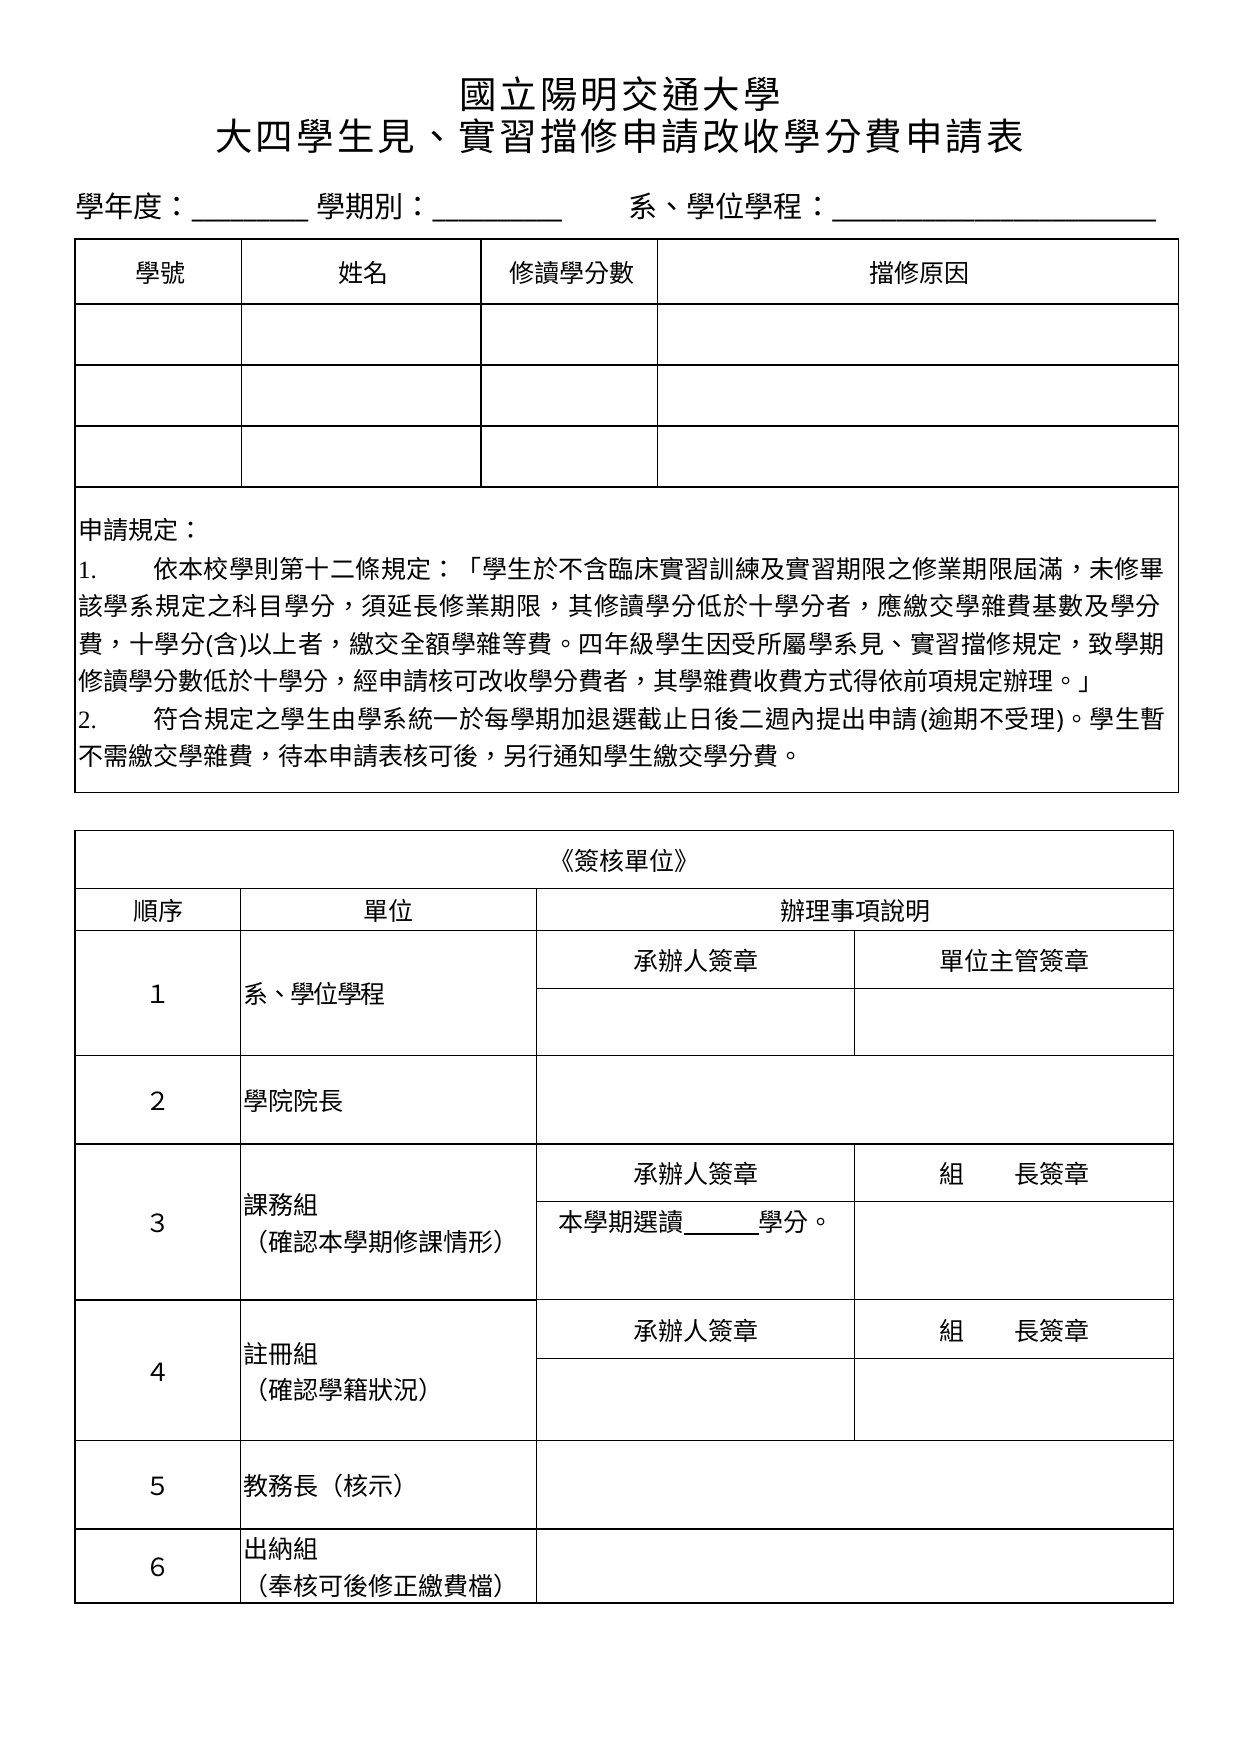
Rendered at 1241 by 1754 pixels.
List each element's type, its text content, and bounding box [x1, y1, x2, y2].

table_cell [537, 1359, 854, 1440]
table_cell [76, 427, 241, 486]
table_cell ３ [76, 1145, 240, 1299]
table_cell [537, 1056, 1173, 1143]
table_cell ２ [76, 1056, 240, 1143]
table_cell 課務組 （確認本學期修課情形） [241, 1145, 536, 1299]
table_cell 系、學位學程 [241, 931, 536, 1055]
table_cell [658, 427, 1178, 486]
table_cell [242, 427, 480, 486]
table_cell [482, 427, 657, 486]
table_cell [76, 305, 241, 364]
table_cell [537, 1530, 1173, 1602]
table_cell ６ [76, 1530, 240, 1602]
table_cell [482, 366, 657, 425]
text 國立陽明交通大學 [75, 75, 1164, 117]
table_cell 辦理事項說明 [537, 889, 1173, 930]
table_cell 組 長簽章 [855, 1300, 1173, 1357]
table_cell 組 長簽章 [855, 1145, 1173, 1201]
table_cell 本學期選讀 學分。 [537, 1202, 854, 1299]
table_cell [76, 366, 241, 425]
table_cell ４ [76, 1301, 240, 1440]
table_header 修讀學分數 [482, 240, 657, 303]
table_cell 順序 [76, 889, 240, 930]
table_cell 單位主管簽章 [855, 931, 1173, 988]
table_cell １ [76, 931, 240, 1055]
table_cell ５ [76, 1441, 240, 1528]
text 學年度：_________ 學期別：__________ 系、學位學程：_________________________ [75, 183, 1165, 226]
table_cell 承辦人簽章 [537, 931, 854, 988]
table_cell [482, 305, 657, 364]
table_cell [855, 1359, 1173, 1440]
table_cell [855, 1202, 1173, 1299]
table_header 學號 [76, 240, 241, 303]
table_cell 註冊組 （確認學籍狀況） [241, 1301, 536, 1440]
text 大四學生見、實習擋修申請改收學分費申請表 [75, 117, 1164, 158]
table_cell 教務長（核示） [241, 1441, 536, 1528]
table_cell [658, 366, 1178, 425]
table_cell [242, 366, 480, 425]
table_cell 單位 [241, 889, 536, 930]
table_cell [658, 305, 1178, 364]
table_header 《簽核單位》 [76, 831, 1173, 888]
table_cell [855, 989, 1173, 1055]
table_cell 承辦人簽章 [537, 1300, 854, 1357]
table_cell [537, 1441, 1173, 1528]
table_header 姓名 [242, 240, 480, 303]
table_cell 申請規定： 依本校學則第十二條規定：「學生於不含臨床實習訓練及實習期限之修業期限屆滿，未修畢該學系規定之科目學分，須延長修業期限，其修讀學分低於十學分者，應繳交學雜費基數及學分費，十學分(含)以上者，繳交全額學雜等費。四年級學生因受所屬學系見、實習擋修規定，致學期修讀學分數低於十學分，經申請核可改收學分費者，其學雜費收費方式得依前項規定辦理。」 符合規定之學生由學系統一於每學期加退選截止日後二週內提出申請(逾期不受理)。學生暫不需繳交學雜費，待本申請表核可後，另行通知學生繳交學分費。 [76, 488, 1178, 792]
table_cell [537, 989, 854, 1055]
table_header 擋修原因 [658, 240, 1178, 303]
table_cell 承辦人簽章 [537, 1145, 854, 1201]
table_cell [242, 305, 480, 364]
table_cell 出納組 （奉核可後修正繳費檔） [241, 1530, 536, 1602]
table_cell 學院院長 [241, 1056, 536, 1143]
